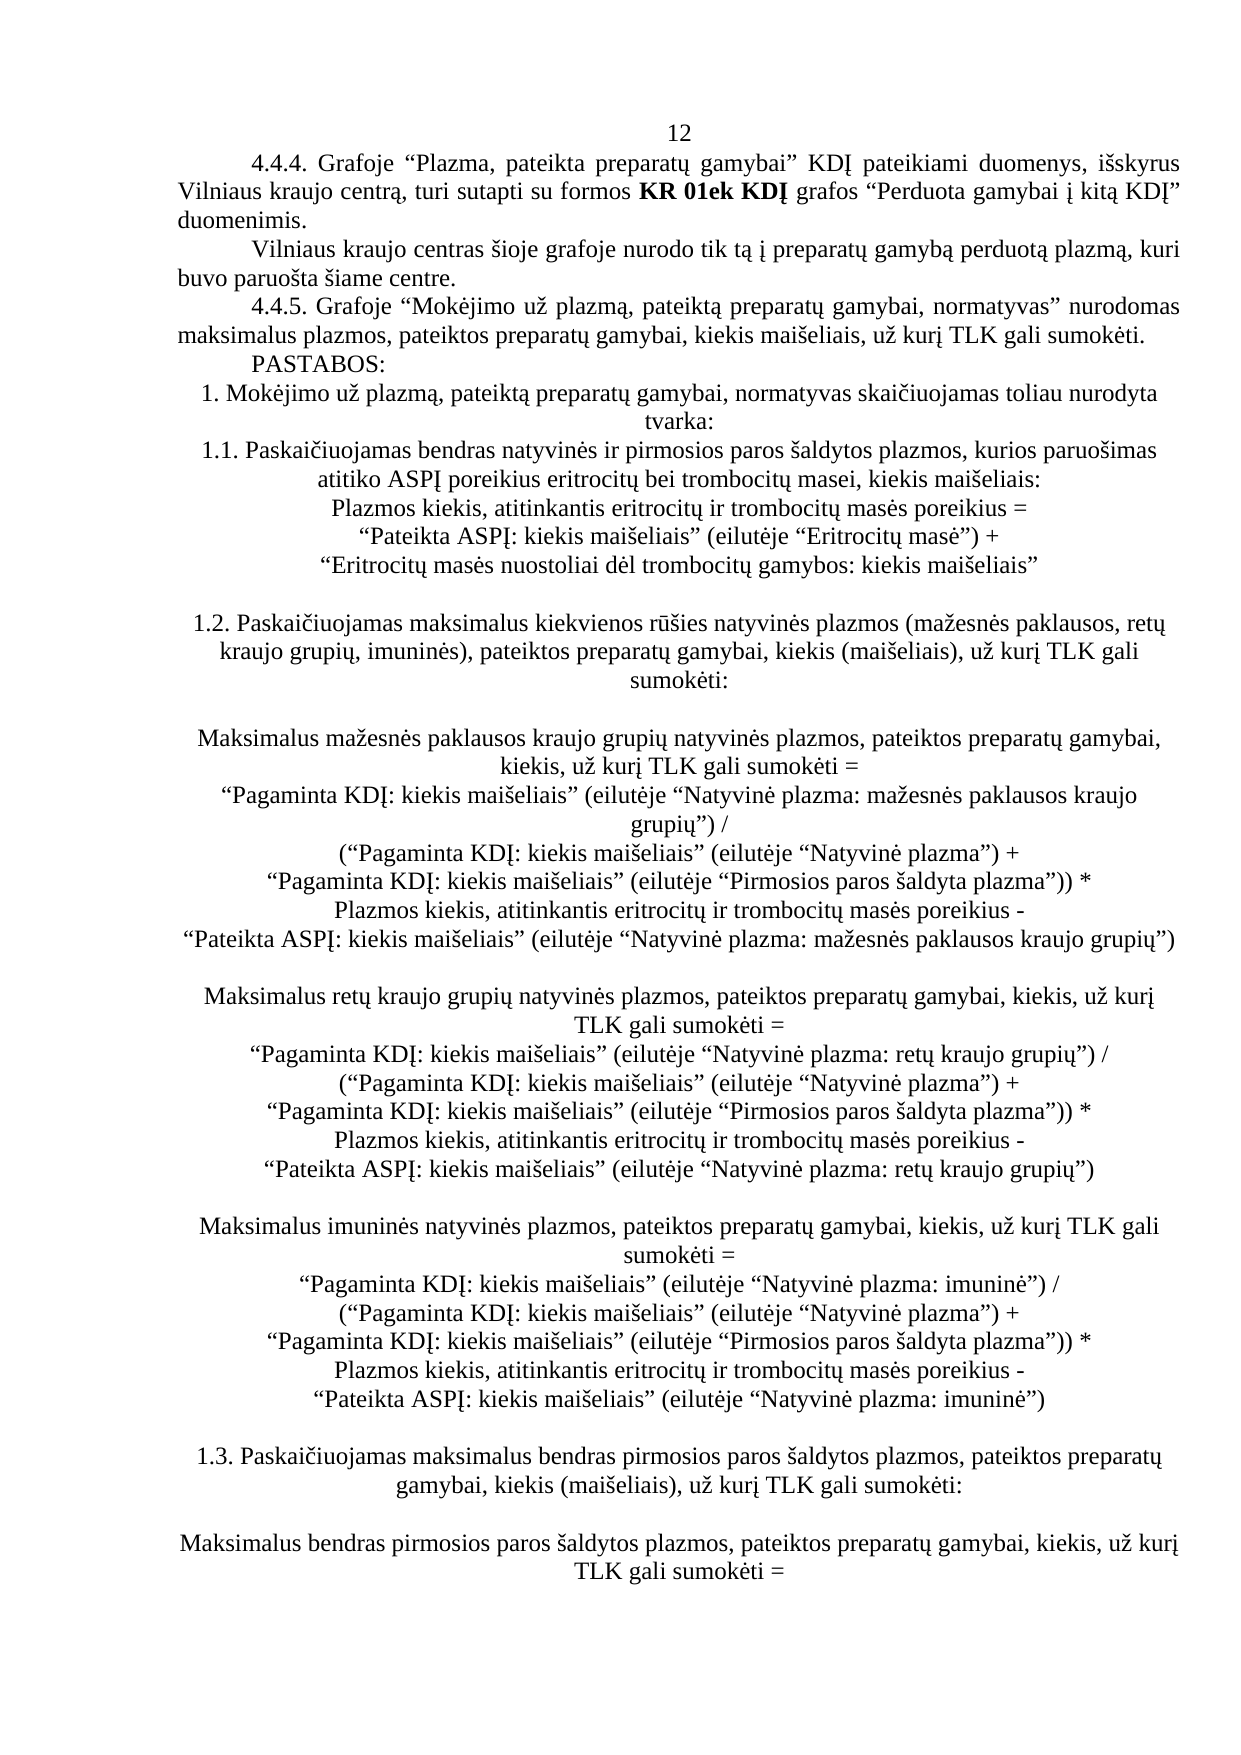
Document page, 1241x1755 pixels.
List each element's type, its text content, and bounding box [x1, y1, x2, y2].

text 1. Mokėjimo už plazmą, pateiktą preparatų gamybai, normatyvas skaičiuojamas toliau nurodyta tvarka: [177, 378, 1181, 435]
text Plazmos kiekis, atitinkantis eritrocitų ir trombocitų masės poreikius - [177, 1355, 1181, 1384]
text “Pateikta ASPĮ: kiekis maišeliais” (eilutėje “Eritrocitų masė”) + [177, 521, 1181, 550]
text Maksimalus mažesnės paklausos kraujo grupių natyvinės plazmos, pateiktos preparatų gamybai, kiekis, už kurį TLK gali sumokėti = [177, 723, 1181, 780]
text Vilniaus kraujo centras šioje grafoje nurodo tik tą į preparatų gamybą perduotą plazmą, kuri buvo paruošta šiame centre. [177, 234, 1181, 291]
text Plazmos kiekis, atitinkantis eritrocitų ir trombocitų masės poreikius - [177, 1125, 1181, 1154]
text Maksimalus imuninės natyvinės plazmos, pateiktos preparatų gamybai, kiekis, už kurį TLK gali sumokėti = [177, 1211, 1181, 1269]
text “Pateikta ASPĮ: kiekis maišeliais” (eilutėje “Natyvinė plazma: mažesnės paklausos kraujo grupių”) [177, 924, 1181, 953]
text “Pagaminta KDĮ: kiekis maišeliais” (eilutėje “Pirmosios paros šaldyta plazma”)) * [177, 1096, 1181, 1125]
text (“Pagaminta KDĮ: kiekis maišeliais” (eilutėje “Natyvinė plazma”) + [177, 1298, 1181, 1326]
text 1.3. Paskaičiuojamas maksimalus bendras pirmosios paros šaldytos plazmos, pateiktos preparatų gamybai, kiekis (maišeliais), už kurį TLK gali sumokėti: [177, 1441, 1181, 1499]
text Maksimalus retų kraujo grupių natyvinės plazmos, pateiktos preparatų gamybai, kiekis, už kurį TLK gali sumokėti = [177, 981, 1181, 1039]
text “Pagaminta KDĮ: kiekis maišeliais” (eilutėje “Natyvinė plazma: mažesnės paklausos kraujo grupių”) / [177, 780, 1181, 838]
text 4.4.5. Grafoje “Mokėjimo už plazmą, pateiktą preparatų gamybai, normatyvas” nurodomas maksimalus plazmos, pateiktos preparatų gamybai, kiekis maišeliais, už kurį TLK gali sumokėti. [177, 291, 1181, 349]
text Plazmos kiekis, atitinkantis eritrocitų ir trombocitų masės poreikius - [177, 895, 1181, 924]
text Maksimalus bendras pirmosios paros šaldytos plazmos, pateiktos preparatų gamybai, kiekis, už kurį TLK gali sumokėti = [177, 1528, 1181, 1585]
text Plazmos kiekis, atitinkantis eritrocitų ir trombocitų masės poreikius = [177, 493, 1181, 521]
text “Pateikta ASPĮ: kiekis maišeliais” (eilutėje “Natyvinė plazma: imuninė”) [177, 1384, 1181, 1413]
text “Eritrocitų masės nuostoliai dėl trombocitų gamybos: kiekis maišeliais” [177, 550, 1181, 579]
text “Pagaminta KDĮ: kiekis maišeliais” (eilutėje “Natyvinė plazma: retų kraujo grupių”) / [177, 1039, 1181, 1068]
text 1.2. Paskaičiuojamas maksimalus kiekvienos rūšies natyvinės plazmos (mažesnės paklausos, retų kraujo grupių, imuninės), pateiktos preparatų gamybai, kiekis (maišeliais), už kurį TLK gali sumokėti: [177, 608, 1181, 694]
text “Pagaminta KDĮ: kiekis maišeliais” (eilutėje “Pirmosios paros šaldyta plazma”)) * [177, 1326, 1181, 1355]
text (“Pagaminta KDĮ: kiekis maišeliais” (eilutėje “Natyvinė plazma”) + [177, 1068, 1181, 1096]
text 1.1. Paskaičiuojamas bendras natyvinės ir pirmosios paros šaldytos plazmos, kurios paruošimas atitiko ASPĮ poreikius eritrocitų bei trombocitų masei, kiekis maišeliais: [177, 435, 1181, 493]
text “Pagaminta KDĮ: kiekis maišeliais” (eilutėje “Pirmosios paros šaldyta plazma”)) * [177, 866, 1181, 895]
text “Pateikta ASPĮ: kiekis maišeliais” (eilutėje “Natyvinė plazma: retų kraujo grupių”) [177, 1154, 1181, 1183]
text PASTABOS: [177, 349, 1181, 378]
text “Pagaminta KDĮ: kiekis maišeliais” (eilutėje “Natyvinė plazma: imuninė”) / [177, 1269, 1181, 1298]
text (“Pagaminta KDĮ: kiekis maišeliais” (eilutėje “Natyvinė plazma”) + [177, 838, 1181, 866]
text 4.4.4. Grafoje “Plazma, pateikta preparatų gamybai” KDĮ pateikiami duomenys, išskyrus Vilniaus kraujo centrą, turi sutapti su formos KR 01ek KDĮ grafos “Perduota gamybai į kitą KDĮ” duomenimis. [177, 148, 1181, 234]
